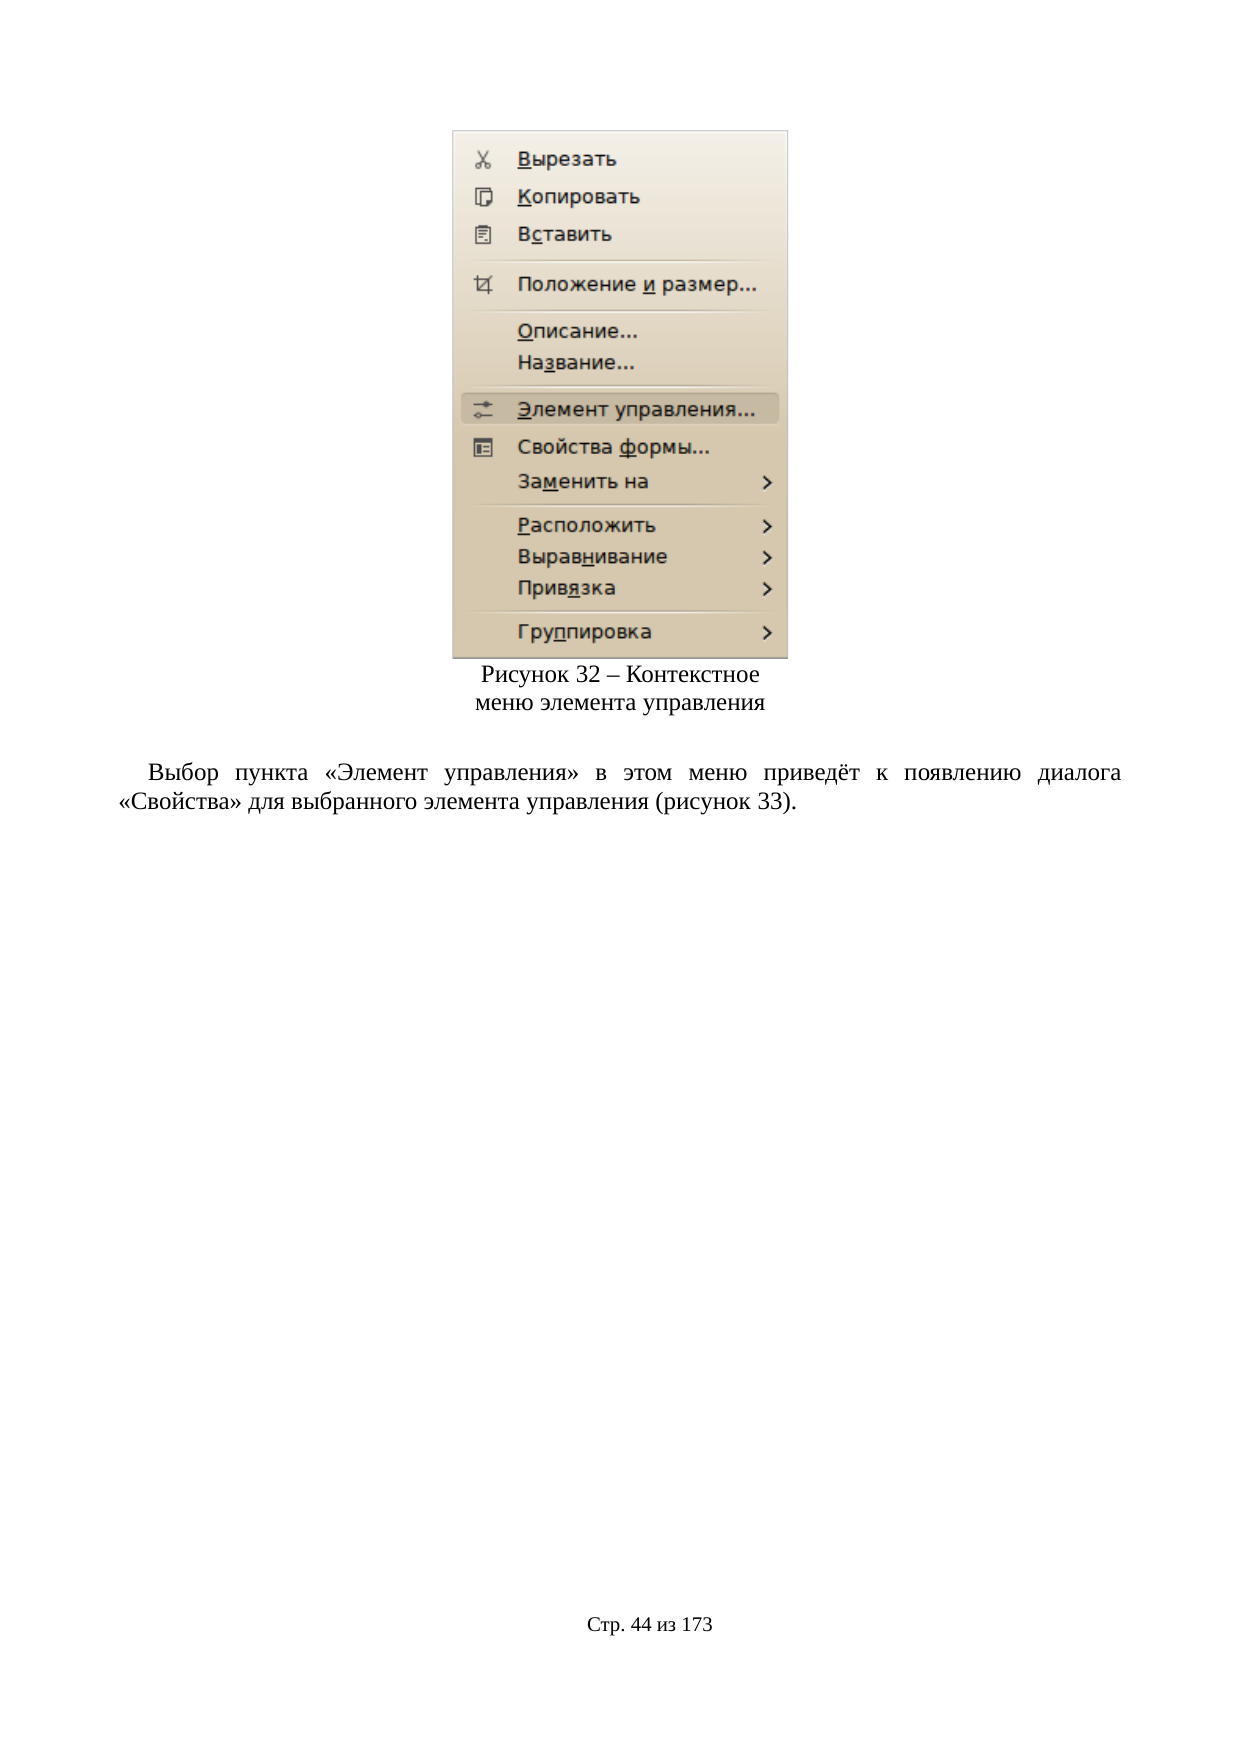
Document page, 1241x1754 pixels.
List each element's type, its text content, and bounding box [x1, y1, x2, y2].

text Рисунок 32 – Контекстное меню элемента управления [452, 659, 788, 716]
text Выбор пункта «Элемент управления» в этом меню приведёт к появлению диалога «Свойства» для выбранного элемента управления (рисунок 33). [118, 757, 1122, 815]
picture [452, 130, 789, 659]
